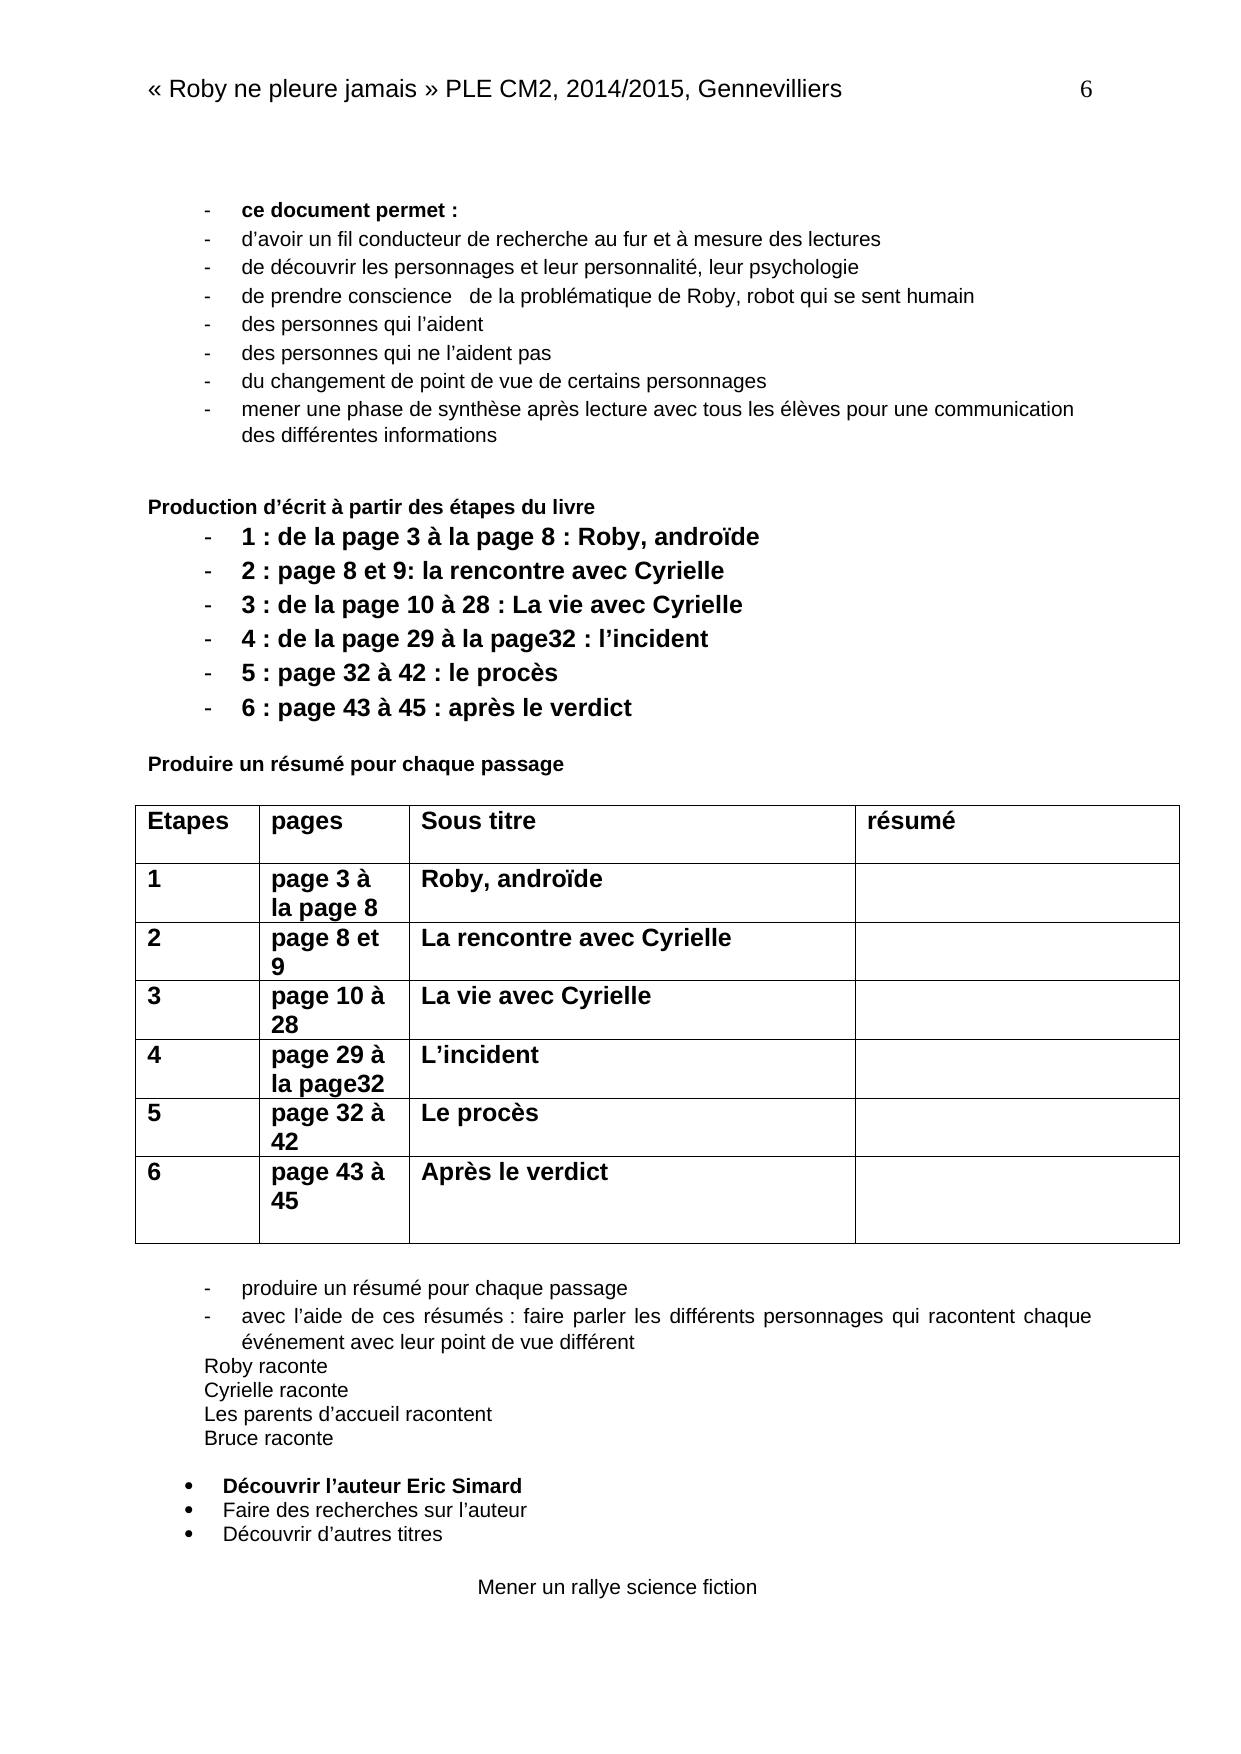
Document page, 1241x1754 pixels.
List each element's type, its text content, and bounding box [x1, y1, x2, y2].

table_cell Roby, androïde [410, 864, 855, 922]
list de prendre conscience de la problématique de Roby, robot qui se sent humain [204, 281, 1093, 309]
list de découvrir les personnages et leur personnalité, leur psychologie [204, 252, 1093, 281]
list des personnes qui l’aident [204, 309, 1093, 338]
list du changement de point de vue de certains personnages [204, 366, 1093, 394]
text Les parents d’accueil racontent [204, 1402, 1093, 1426]
table_cell 2 [136, 923, 259, 980]
table_cell page 8 et 9 [260, 923, 409, 980]
table_cell [856, 1157, 1179, 1243]
table_header Etapes [136, 806, 259, 863]
list mener une phase de synthèse après lecture avec tous les élèves pour une communication des différentes informations [204, 394, 1093, 447]
table_cell L’incident [410, 1040, 855, 1097]
list avec l’aide de ces résumés : faire parler les différents personnages qui racontent chaque événement avec leur point de vue différent [204, 1301, 1093, 1354]
list 6 : page 43 à 45 : après le verdict [204, 689, 1093, 723]
list 4 : de la page 29 à la page32 : l’incident [204, 621, 1093, 655]
table_header résumé [856, 806, 1179, 863]
list produire un résumé pour chaque passage [204, 1273, 1093, 1301]
text Produire un résumé pour chaque passage [148, 752, 1093, 776]
text Bruce raconte [204, 1426, 1093, 1450]
text Cyrielle raconte [204, 1378, 1093, 1402]
list 3 : de la page 10 à 28 : La vie avec Cyrielle [204, 587, 1093, 621]
list 2 : page 8 et 9: la rencontre avec Cyrielle [204, 553, 1093, 587]
list des personnes qui ne l’aident pas [204, 338, 1093, 366]
table_cell La rencontre avec Cyrielle [410, 923, 855, 980]
table_cell page 29 à la page32 [260, 1040, 409, 1097]
table_cell 4 [136, 1040, 259, 1097]
table_cell [856, 1040, 1179, 1097]
table_cell 6 [136, 1157, 259, 1243]
list d’avoir un fil conducteur de recherche au fur et à mesure des lectures [204, 224, 1093, 252]
table_header Sous titre [410, 806, 855, 863]
table_cell La vie avec Cyrielle [410, 981, 855, 1039]
table_cell [856, 1099, 1179, 1156]
table_cell [856, 923, 1179, 980]
list Faire des recherches sur l’auteur [185, 1498, 1093, 1522]
table_cell page 10 à 28 [260, 981, 409, 1039]
list 1 : de la page 3 à la page 8 : Roby, androïde [204, 519, 1093, 553]
table_cell 5 [136, 1099, 259, 1156]
list Découvrir l’auteur Eric Simard [185, 1474, 1093, 1498]
text Mener un rallye science fiction [148, 1575, 1093, 1599]
table_cell [856, 981, 1179, 1039]
table_cell page 3 à la page 8 [260, 864, 409, 922]
text Roby raconte [204, 1354, 1093, 1378]
table_cell page 32 à 42 [260, 1099, 409, 1156]
list ce document permet : [204, 196, 1093, 224]
table_header pages [260, 806, 409, 863]
text Production d’écrit à partir des étapes du livre [148, 495, 1093, 519]
table_cell Après le verdict [410, 1157, 855, 1243]
table_cell page 43 à 45 [260, 1157, 409, 1243]
table_cell 3 [136, 981, 259, 1039]
list 5 : page 32 à 42 : le procès [204, 655, 1093, 689]
list Découvrir d’autres titres [185, 1522, 1093, 1546]
table_cell [856, 864, 1179, 922]
table_cell 1 [136, 864, 259, 922]
table_cell Le procès [410, 1099, 855, 1156]
